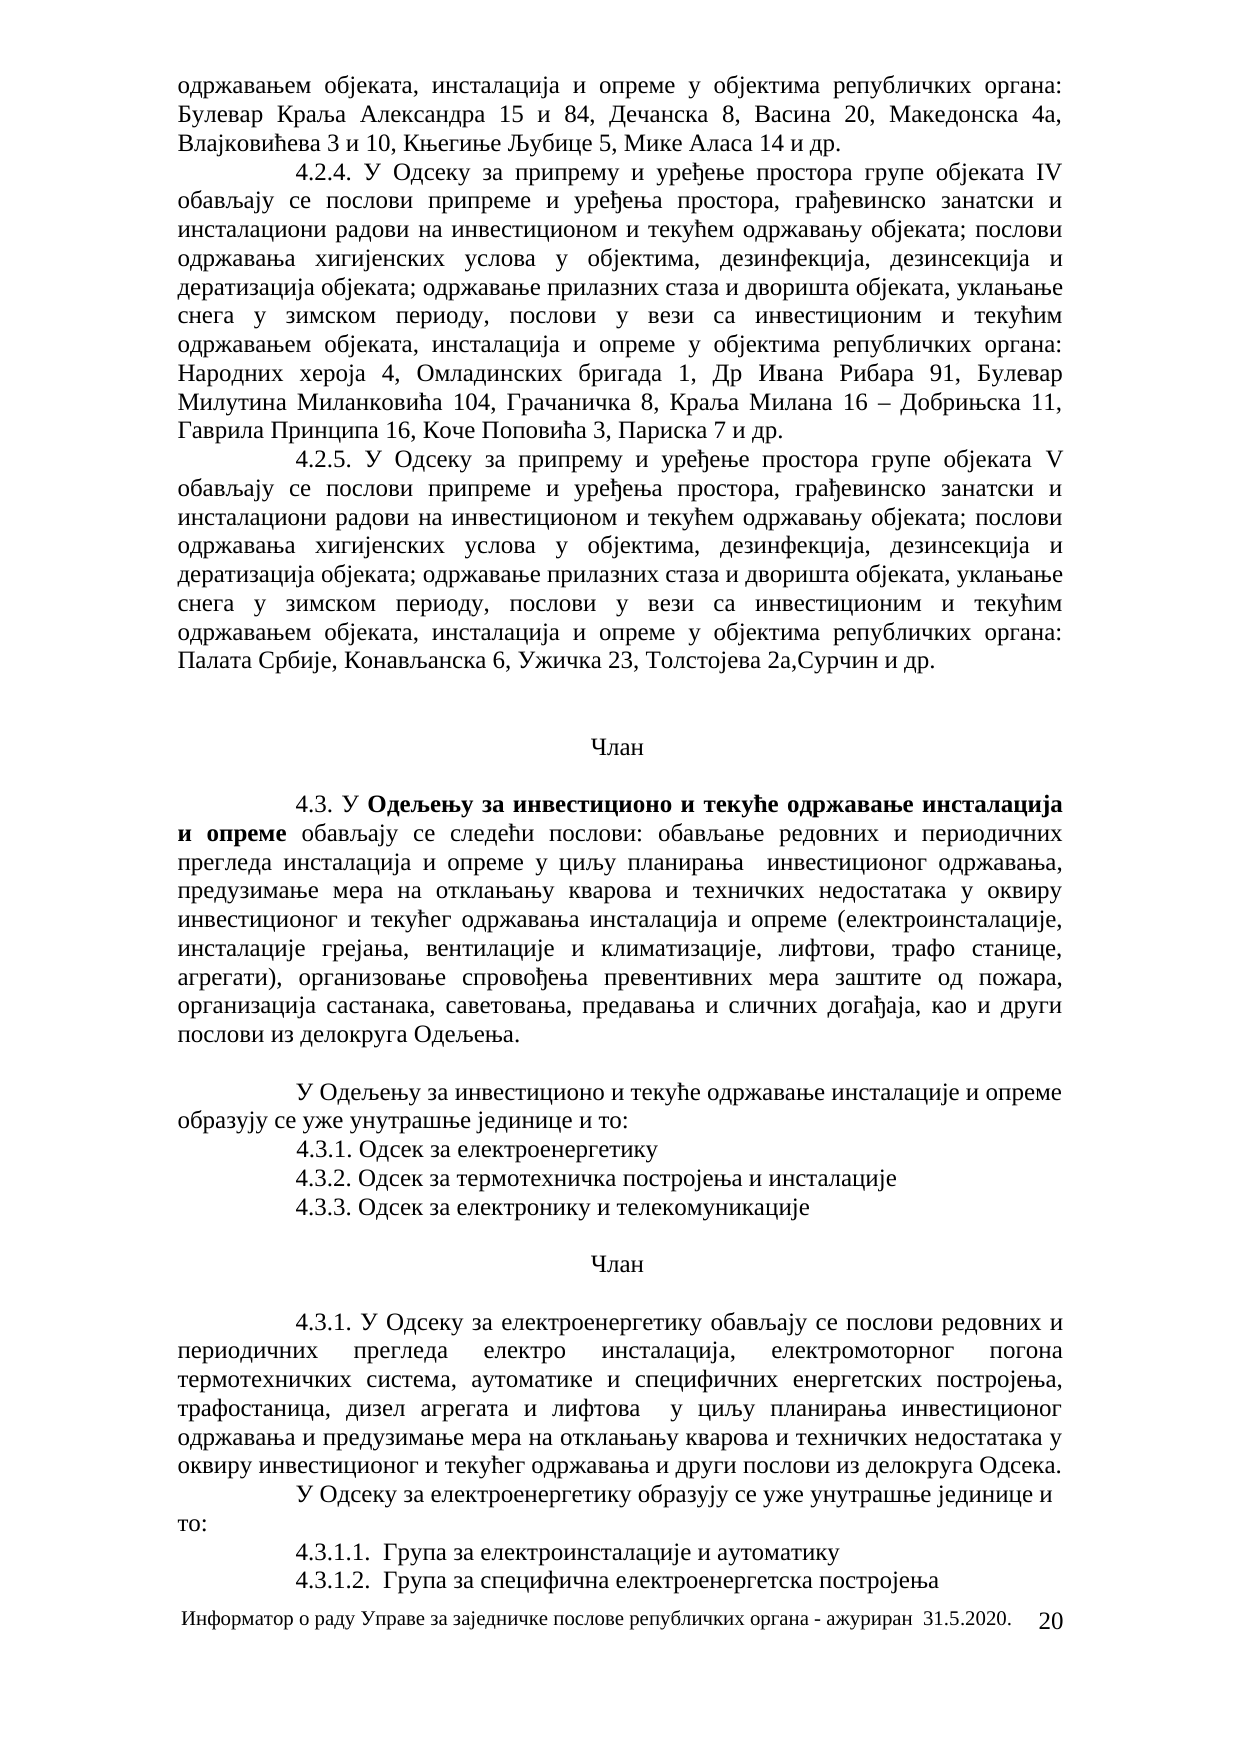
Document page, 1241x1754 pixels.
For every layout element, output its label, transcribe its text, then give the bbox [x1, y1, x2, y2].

text 4.2.5. У Одсеку за припрему и уређење простора групе објеката V обављају се послови припреме и уређења простора, грађевинско занатски и инсталациони радови на инвестиционом и текућем одржавању објеката; послови одржавања хигијенских услова у објектима, дезинфекција, дезинсекција и дератизација објеката; одржавање прилазних стаза и дворишта објеката, уклањање снега у зимском периоду, послови у вези са инвестиционим и текућим одржавањем објеката, инсталација и опреме у објектима републичких органа: Палата Србије, Конављанска 6, Ужичка 23, Толстојева 2а,Сурчин и др. [177, 444, 1063, 674]
text Члан [177, 732, 1063, 760]
text 4.3.1. У Одсеку за електроенергетику обављају се послови редовних и периодичних прегледа електро инсталација, електромоторног погона термотехничких система, аутоматике и специфичних енергетских постројења, трафостаница, дизел агрегата и лифтова у циљу планирања инвестиционог одржавања и предузимање мера на отклањању кварова и техничких недостатака у оквиру инвестиционог и текућег одржавања и други послови из делокруга Одсека. [177, 1307, 1063, 1479]
text 4.3.3. Одсек за електронику и телекомуникације [177, 1192, 1063, 1220]
text 4.3.1. Одсек за електроенергетику [177, 1134, 1063, 1163]
text 4.3.1.1. Група за електроинсталације и аутоматику [177, 1537, 1063, 1565]
text Члан [177, 1249, 1063, 1278]
text У Одељењу за инвестиционо и текуће одржавање инсталације и опреме образују се уже унутрашње јединице и то: [177, 1077, 1063, 1134]
text 4.2.4. У Одсеку за припрему и уређење простора групе објеката IV обављају се послови припреме и уређења простора, грађевинско занатски и инсталациони радови на инвестиционом и текућем одржавању објеката; послови одржавања хигијенских услова у објектима, дезинфекција, дезинсекција и дератизација објеката; одржавање прилазних стаза и дворишта објеката, уклањање снега у зимском периоду, послови у вези са инвестиционим и текућим одржавањем објеката, инсталација и опреме у објектима републичких органа: Народних хероја 4, Омладинских бригада 1, Др Ивана Рибара 91, Булевар Милутина Миланковића 104, Грачаничка 8, Краља Милана 16 – Добрињска 11, Гаврила Принципа 16, Коче Поповића 3, Париска 7 и др. [177, 157, 1063, 444]
text 4.3. У Одељењу за инвестиционо и текуће одржавање инсталација и опреме обављају се следећи послови: обављање редовних и периодичних прегледа инсталација и опреме у циљу планирања инвестиционог одржавања, предузимање мера на отклањању кварова и техничких недостатака у оквиру инвестиционог и текућег одржавања инсталација и опреме (електроинсталације, инсталације грејања, вентилације и климатизације, лифтови, трафо станице, агрегати), организовање спровођења превентивних мера заштите од пожара, организација састанака, саветовања, предавања и сличних догађаја, као и други послови из делокруга Одељења. [177, 789, 1063, 1048]
text 4.3.1.2. Група за специфична електроенергетска постројења [177, 1565, 1063, 1594]
text одржавањем објеката, инсталација и опреме у објектима републичких органа: Булевар Краља Александра 15 и 84, Дечанска 8, Васина 20, Македонска 4а, Влајковићева 3 и 10, Књегиње Љубице 5, Мике Аласа 14 и др. [177, 70, 1063, 157]
text У Одсеку за електроенергетику образују се уже унутрашње јединице и то: [177, 1479, 1063, 1537]
text 4.3.2. Одсек за термотехничка постројења и инсталације [177, 1163, 1063, 1192]
